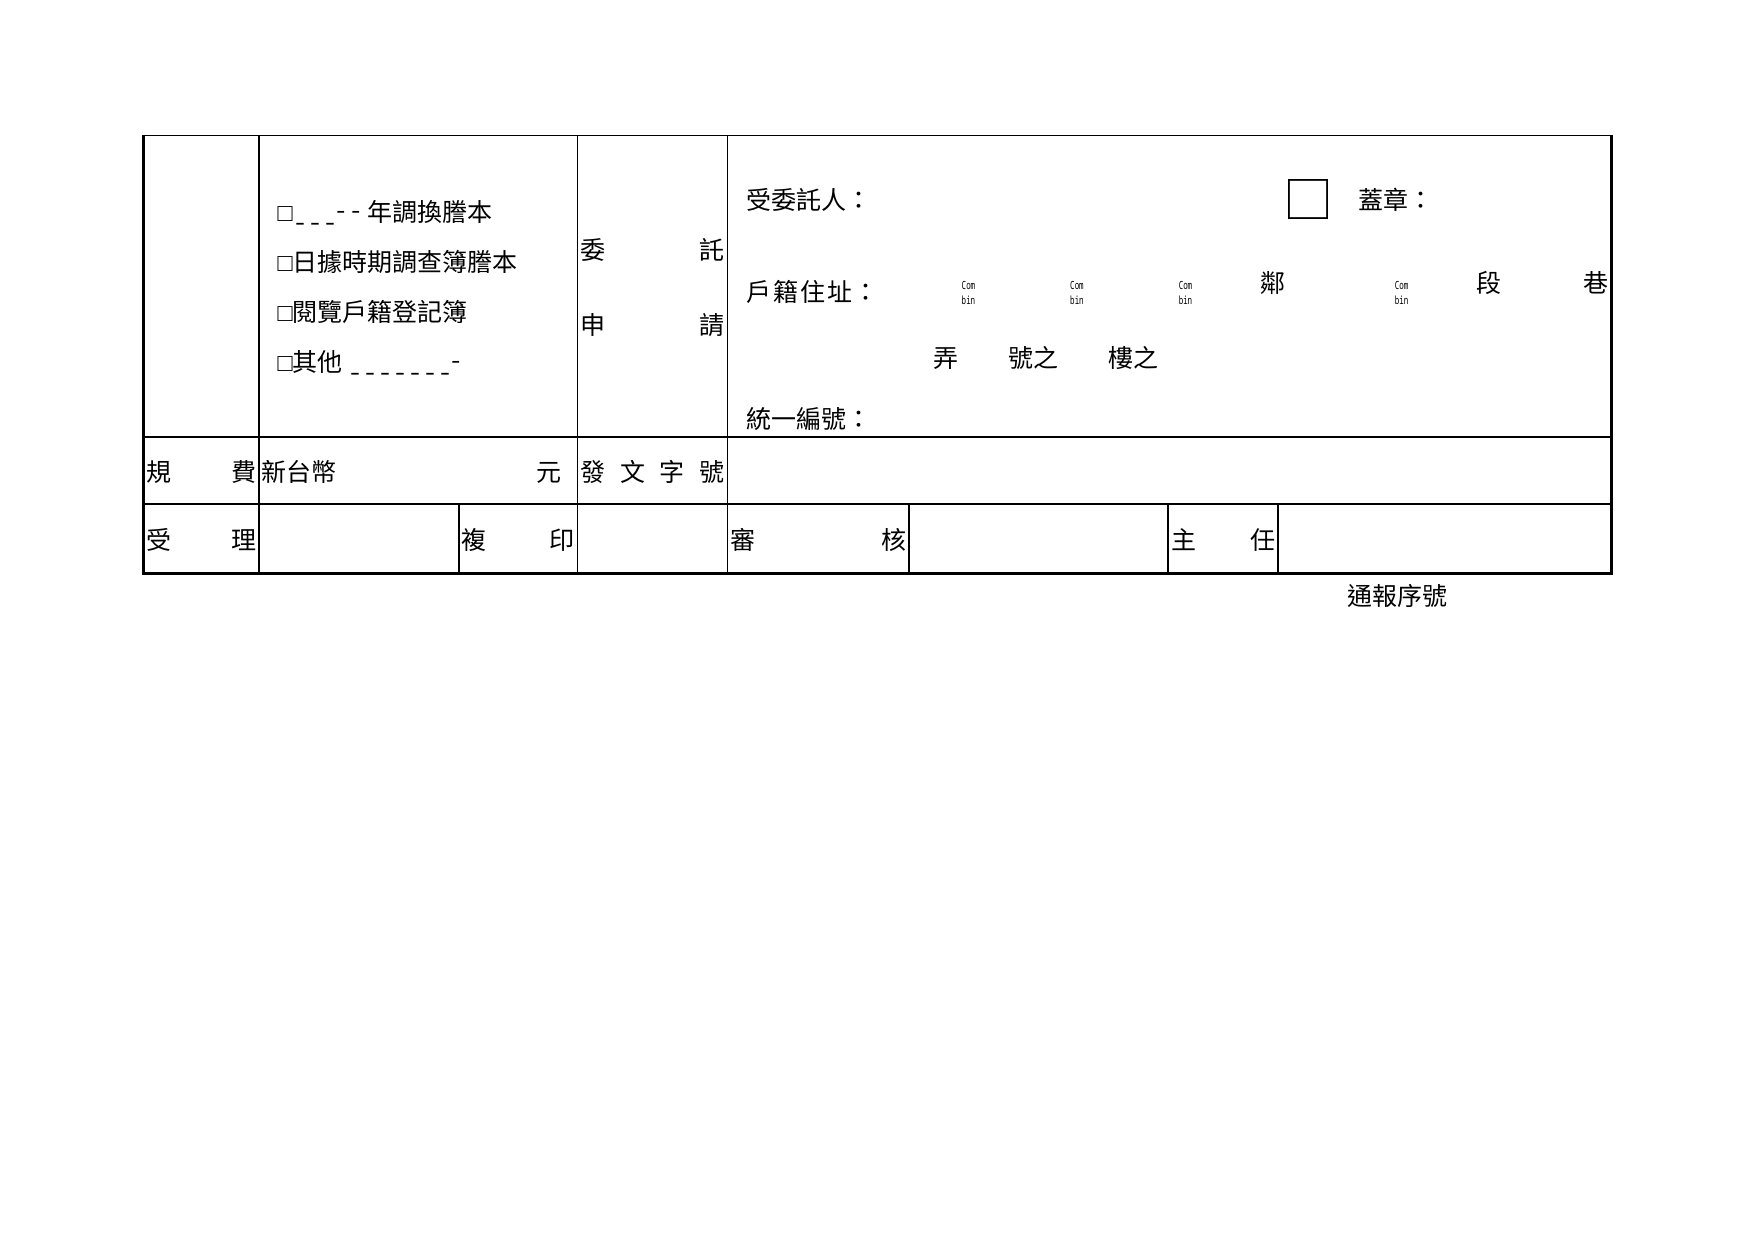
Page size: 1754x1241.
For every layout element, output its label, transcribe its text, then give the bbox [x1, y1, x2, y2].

table_cell 受委託人： □ 蓋章： 戶籍住址： Combin Combin Combin 鄰 Combin 段 巷 弄 號之 樓之 統一編號： [728, 136, 1610, 436]
table_cell 發文字號 [578, 438, 727, 503]
table_cell [260, 505, 458, 572]
table_cell [1279, 505, 1610, 572]
table_cell 規費 [145, 438, 258, 503]
table_cell [728, 438, 1610, 503]
table_cell 新台幣 元 [260, 438, 577, 503]
table_cell [145, 136, 258, 436]
table_cell 主任 [1169, 505, 1277, 572]
table_cell 委託 申請 [578, 136, 727, 436]
table_cell 複印 [460, 505, 577, 572]
table_cell 審核 [728, 505, 908, 572]
table_cell □ˍˍˍ╴╴年調換謄本 □日據時期調查簿謄本 □閱覽戶籍登記簿 □其他ˍˍˍˍˍˍˍ╴ [260, 136, 577, 436]
table_cell 受理 [145, 505, 258, 572]
table_cell [910, 505, 1167, 572]
text 通報序號 [1348, 575, 1606, 613]
table_cell [578, 505, 727, 572]
